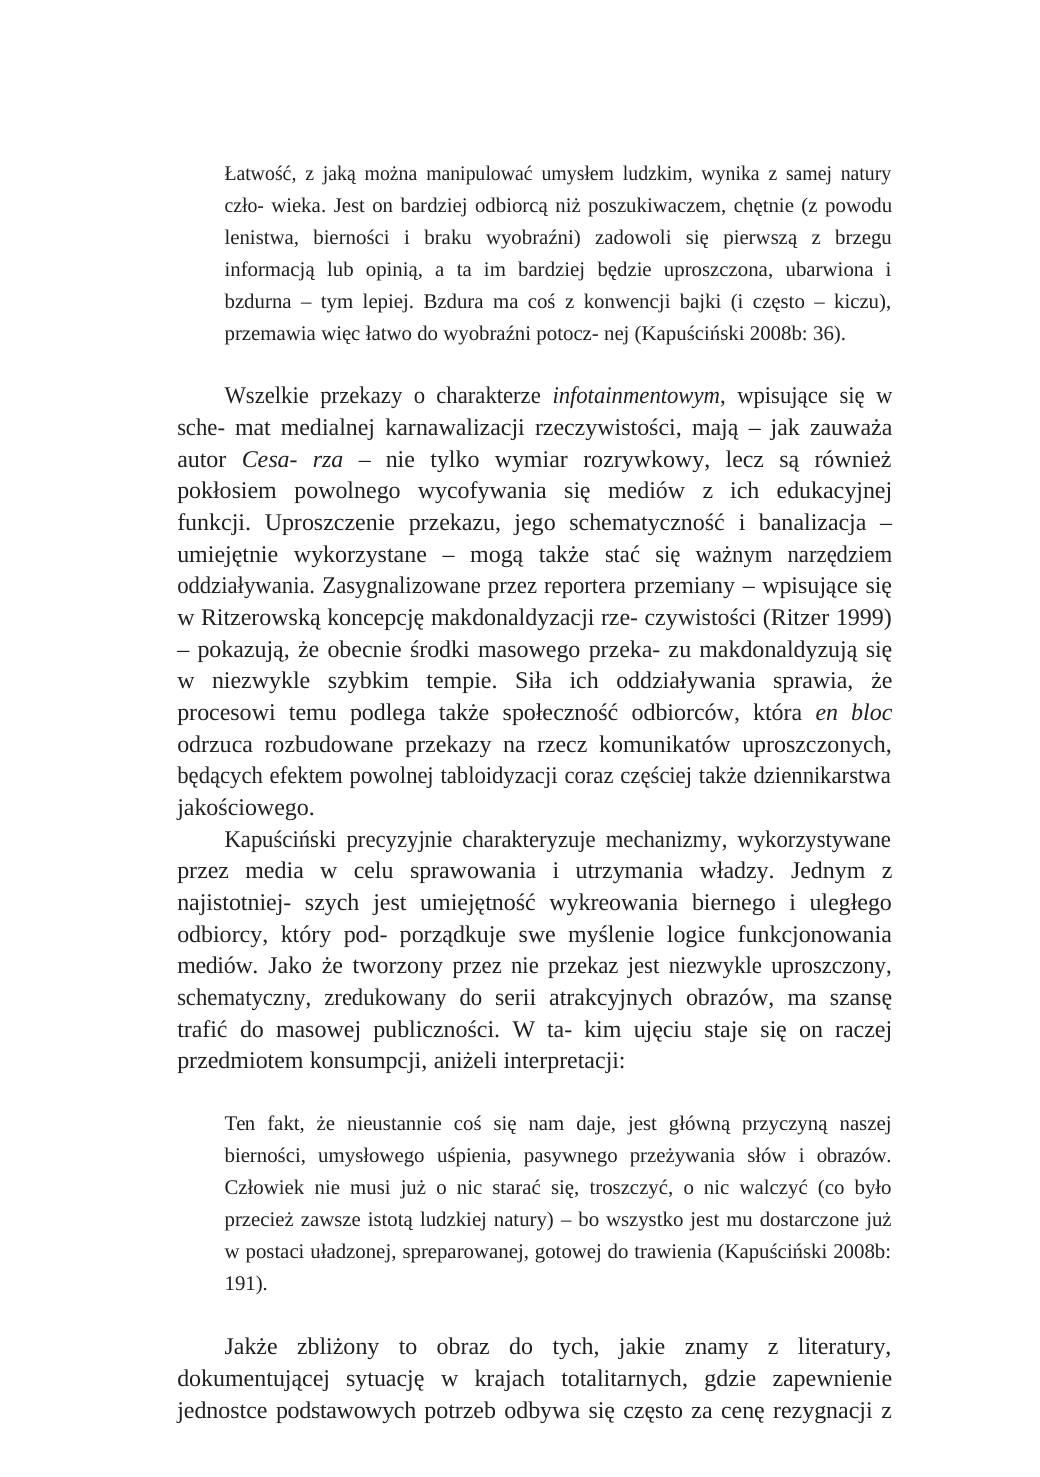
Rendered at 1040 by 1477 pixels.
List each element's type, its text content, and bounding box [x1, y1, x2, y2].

text Wszelkie przekazy o charakterze infotainmentowym, wpisujące się w sche- mat medialnej karnawalizacji rzeczywistości, mają – jak zauważa autor Cesa- rza – nie tylko wymiar rozrywkowy, lecz są również pokłosiem powolnego wycofywania się mediów z ich edukacyjnej funkcji. Uproszczenie przekazu, jego schematyczność i banalizacja – umiejętnie wykorzystane – mogą także stać się ważnym narzędziem oddziaływania. Zasygnalizowane przez reportera przemiany – wpisujące się w Ritzerowską koncepcję makdonaldyzacji rze- czywistości (Ritzer 1999) – pokazują, że obecnie środki masowego przeka- zu makdonaldyzują się w niezwykle szybkim tempie. Siła ich oddziaływania sprawia, że procesowi temu podlega także społeczność odbiorców, która en bloc odrzuca rozbudowane przekazy na rzecz komunikatów uproszczonych, będących efektem powolnej tabloidyzacji coraz częściej także dziennikarstwa jakościowego. [177, 381, 892, 821]
text Kapuściński precyzyjnie charakteryzuje mechanizmy, wykorzystywane przez media w celu sprawowania i utrzymania władzy. Jednym z najistotniej- szych jest umiejętność wykreowania biernego i uległego odbiorcy, który pod- porządkuje swe myślenie logice funkcjonowania mediów. Jako że tworzony przez nie przekaz jest niezwykle uproszczony, schematyczny, zredukowany do serii atrakcyjnych obrazów, ma szansę trafić do masowej publiczności. W ta- kim ujęciu staje się on raczej przedmiotem konsumpcji, aniżeli interpretacji: [177, 825, 892, 1074]
text Ten fakt, że nieustannie coś się nam daje, jest główną przyczyną naszej bierności, umysłowego uśpienia, pasywnego przeżywania słów i obrazów. Człowiek nie musi już o nic starać się, troszczyć, o nic walczyć (co było przecież zawsze istotą ludzkiej natury) – bo wszystko jest mu dostarczone już w postaci uładzonej, spreparowanej, gotowej do trawienia (Kapuściński 2008b: 191). [224, 1111, 892, 1295]
text Jakże zbliżony to obraz do tych, jakie znamy z literatury, dokumentującej sytuację w krajach totalitarnych, gdzie zapewnienie jednostce podstawowych potrzeb odbywa się często za cenę rezygnacji z [177, 1332, 892, 1423]
text Łatwość, z jaką można manipulować umysłem ludzkim, wynika z samej natury czło- wieka. Jest on bardziej odbiorcą niż poszukiwaczem, chętnie (z powodu lenistwa, bierności i braku wyobraźni) zadowoli się pierwszą z brzegu informacją lub opinią, a ta im bardziej będzie uproszczona, ubarwiona i bzdurna – tym lepiej. Bzdura ma coś z konwencji bajki (i często – kiczu), przemawia więc łatwo do wyobraźni potocz- nej (Kapuściński 2008b: 36). [224, 161, 892, 344]
